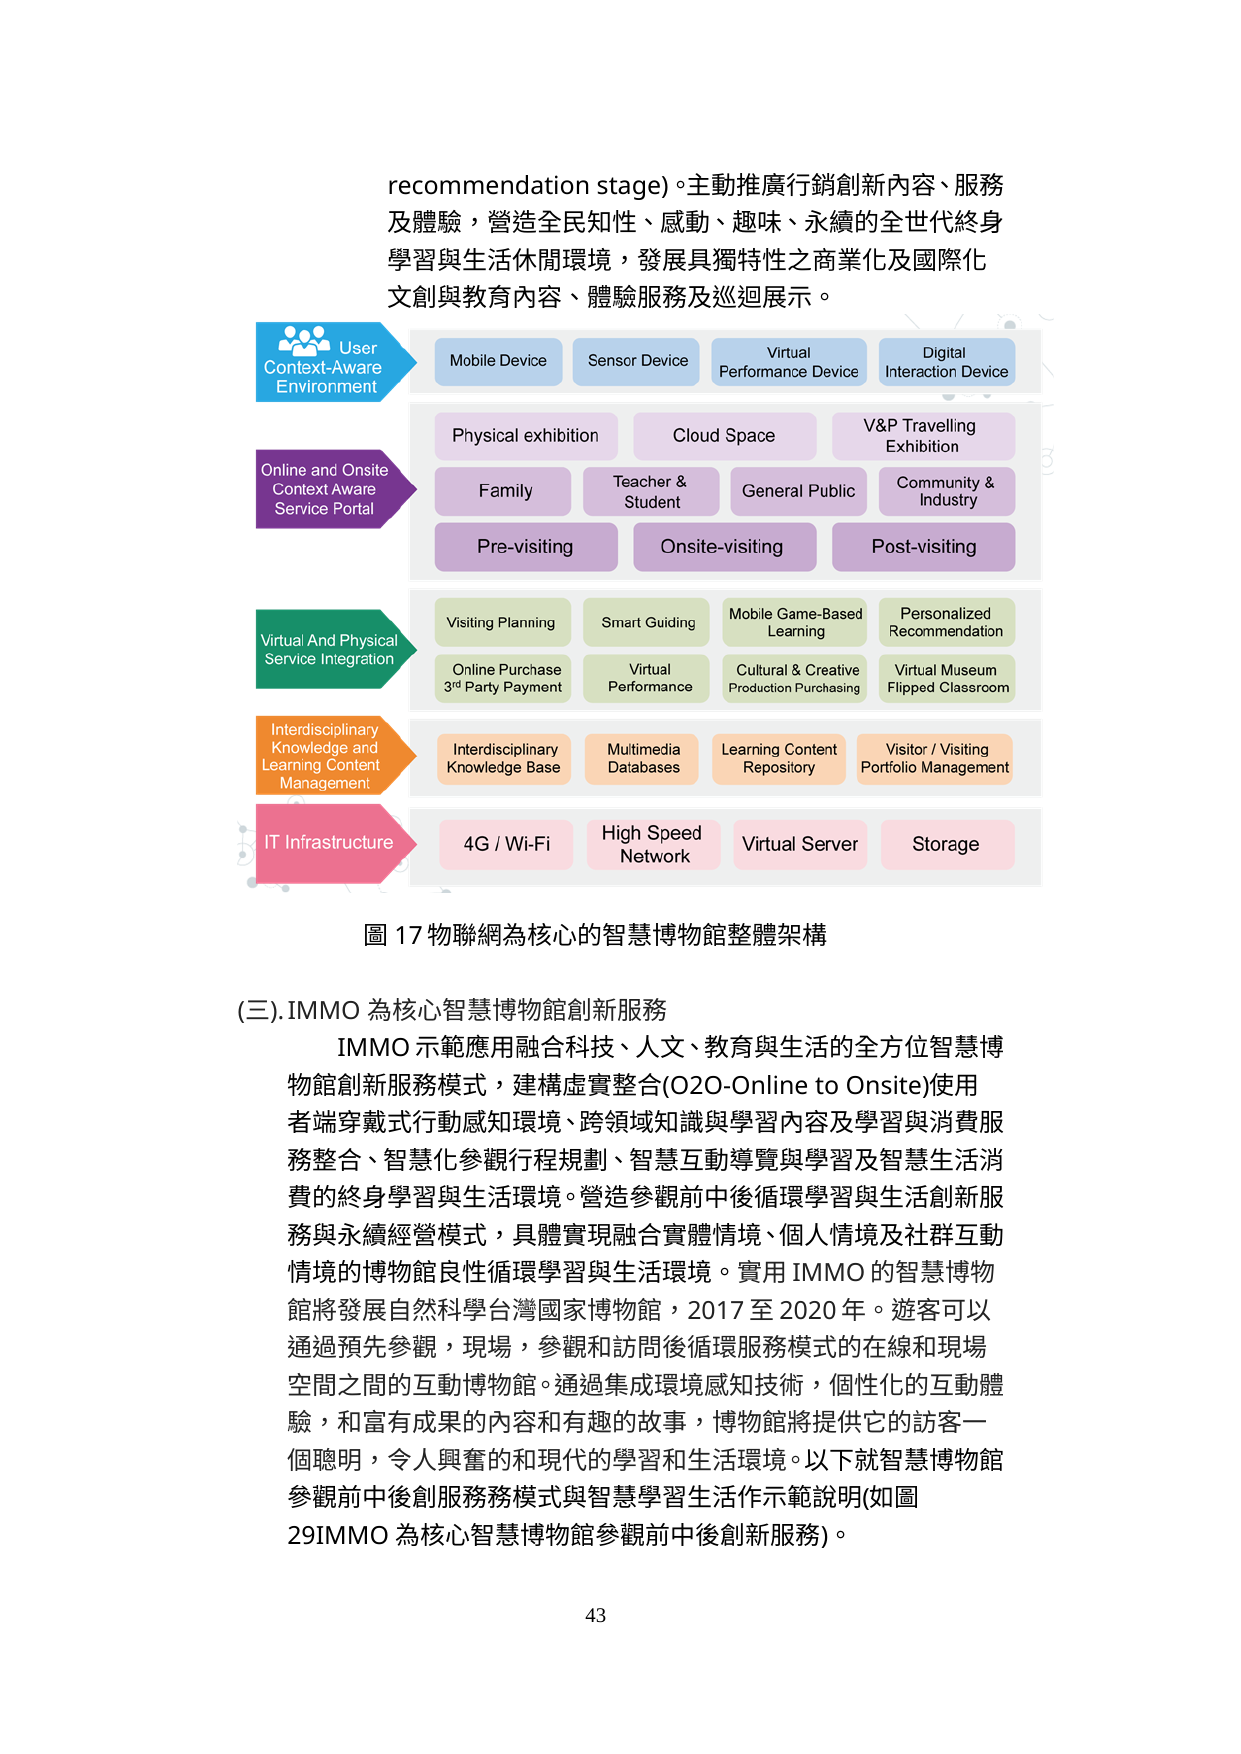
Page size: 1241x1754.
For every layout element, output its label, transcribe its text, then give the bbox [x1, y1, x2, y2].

text 圖 17物聯網為核心的智慧博物館整體架構 [187, 914, 1004, 952]
subtitle IMMO 為核心智慧博物館創新服務 [237, 989, 1004, 1027]
picture [237, 314, 1054, 893]
text IMMO示範應用融合科技、人文、教育與生活的全方位智慧博物館創新服務模式，建構虛實整合(O2O-Online to Onsite)使用者端穿戴式行動感知環境、跨領域知識與學習內容及學習與消費服務整合、智慧化參觀行程規劃、智慧互動導覽與學習及智慧生活消費的終身學習與生活環境。營造參觀前中後循環學習與生活創新服務與永續經營模式，具體實現融合實體情境、個人情境及社群互動情境的博物館良性循環學習與生活環境。實用IMMO的智慧博物館將發展自然科學台灣國家博物館，2017至2020年。遊客可以通過預先參觀，現場，參觀和訪問後循環服務模式的在線和現場空間之間的互動博物館。通過集成環境感知技術，個性化的互動體驗，和富有成果的內容和有趣的故事，博物館將提供它的訪客一個聰明，令人興奮的和現代的學習和生活環境。以下就智慧博物館參觀前中後創服務務模式與智慧學習生活作示範說明(如圖29IMMO 為核心智慧博物館參觀前中後創新服務)。 [287, 1027, 1004, 1552]
text 分眾及個人化服務入口網集結及展現統整式資源管理及會員導向(Member-oriented)虛實整合服務的協力運作的會員服務介面。分眾服務針對各主要使用者族群，如一般大眾、親子兒童、老師學生及學術研究等。從跨領域知識內容、整體虛實加值服務過濾選擇適合該使用者族群的知識內容及創新學習與商業消費服務。跨領域知識內容提供分類瀏覽架構及關鍵字查詢、自然語言查詢及圖像式查詢等方法，查詢結果將呈現典藏、展示及教育等跨領域多層式知識庫、文件庫及多媒體資源庫內容。創新學習與商業消費服務依線上服務、實體服務及虛實服務作分類呈現，提供使用者瀏覽。個人化服務是依據會員個人背景、興趣、嗜好及參與博物館活動的歷程，提供量身訂作的是性化內容及服務。在共通知識本體基礎上整合跨領域學習資源，建立學習者學習傾向及行為關聯後，必須在學習資源與學習者間，建立以學習者為中心支援參觀前中後之個人化動態關聯及主動推薦服務模組，此模組包含三個處理階段：語意預先處理階段(Semantic preprocessing stage)、挖掘樣模階段(Pattern discovery stage)和線上及離線推薦階段(Online/Offline recommendation stage)。主動推廣行銷創新內容、服務及體驗，營造全民知性、感動、趣味、永續的全世代終身學習與生活休閒環境，發展具獨特性之商業化及國際化文創與教育內容、體驗服務及巡迴展示。 [387, 164, 1004, 314]
